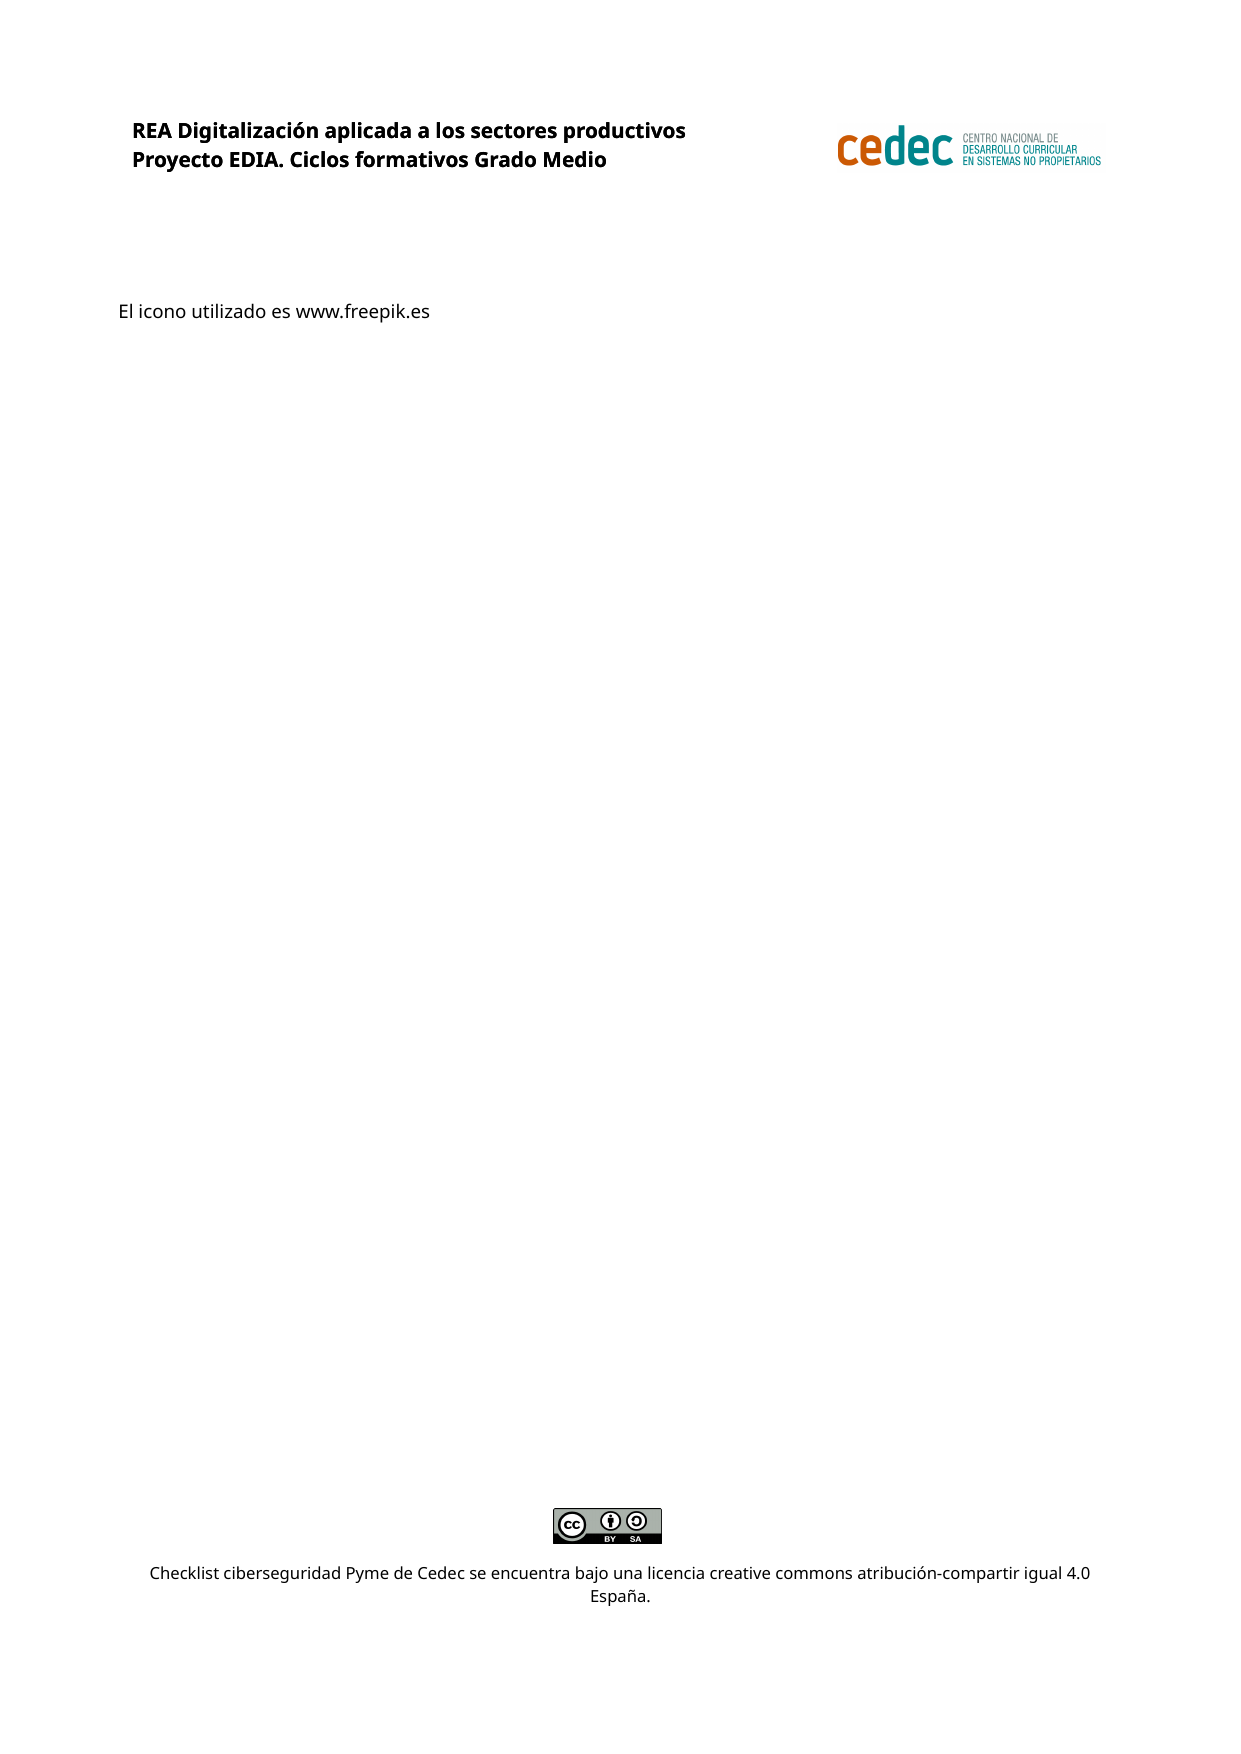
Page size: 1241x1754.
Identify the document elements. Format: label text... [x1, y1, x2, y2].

text El icono utilizado es www.freepik.es [118, 298, 1122, 324]
picture [837, 123, 1107, 173]
picture [553, 1508, 662, 1544]
